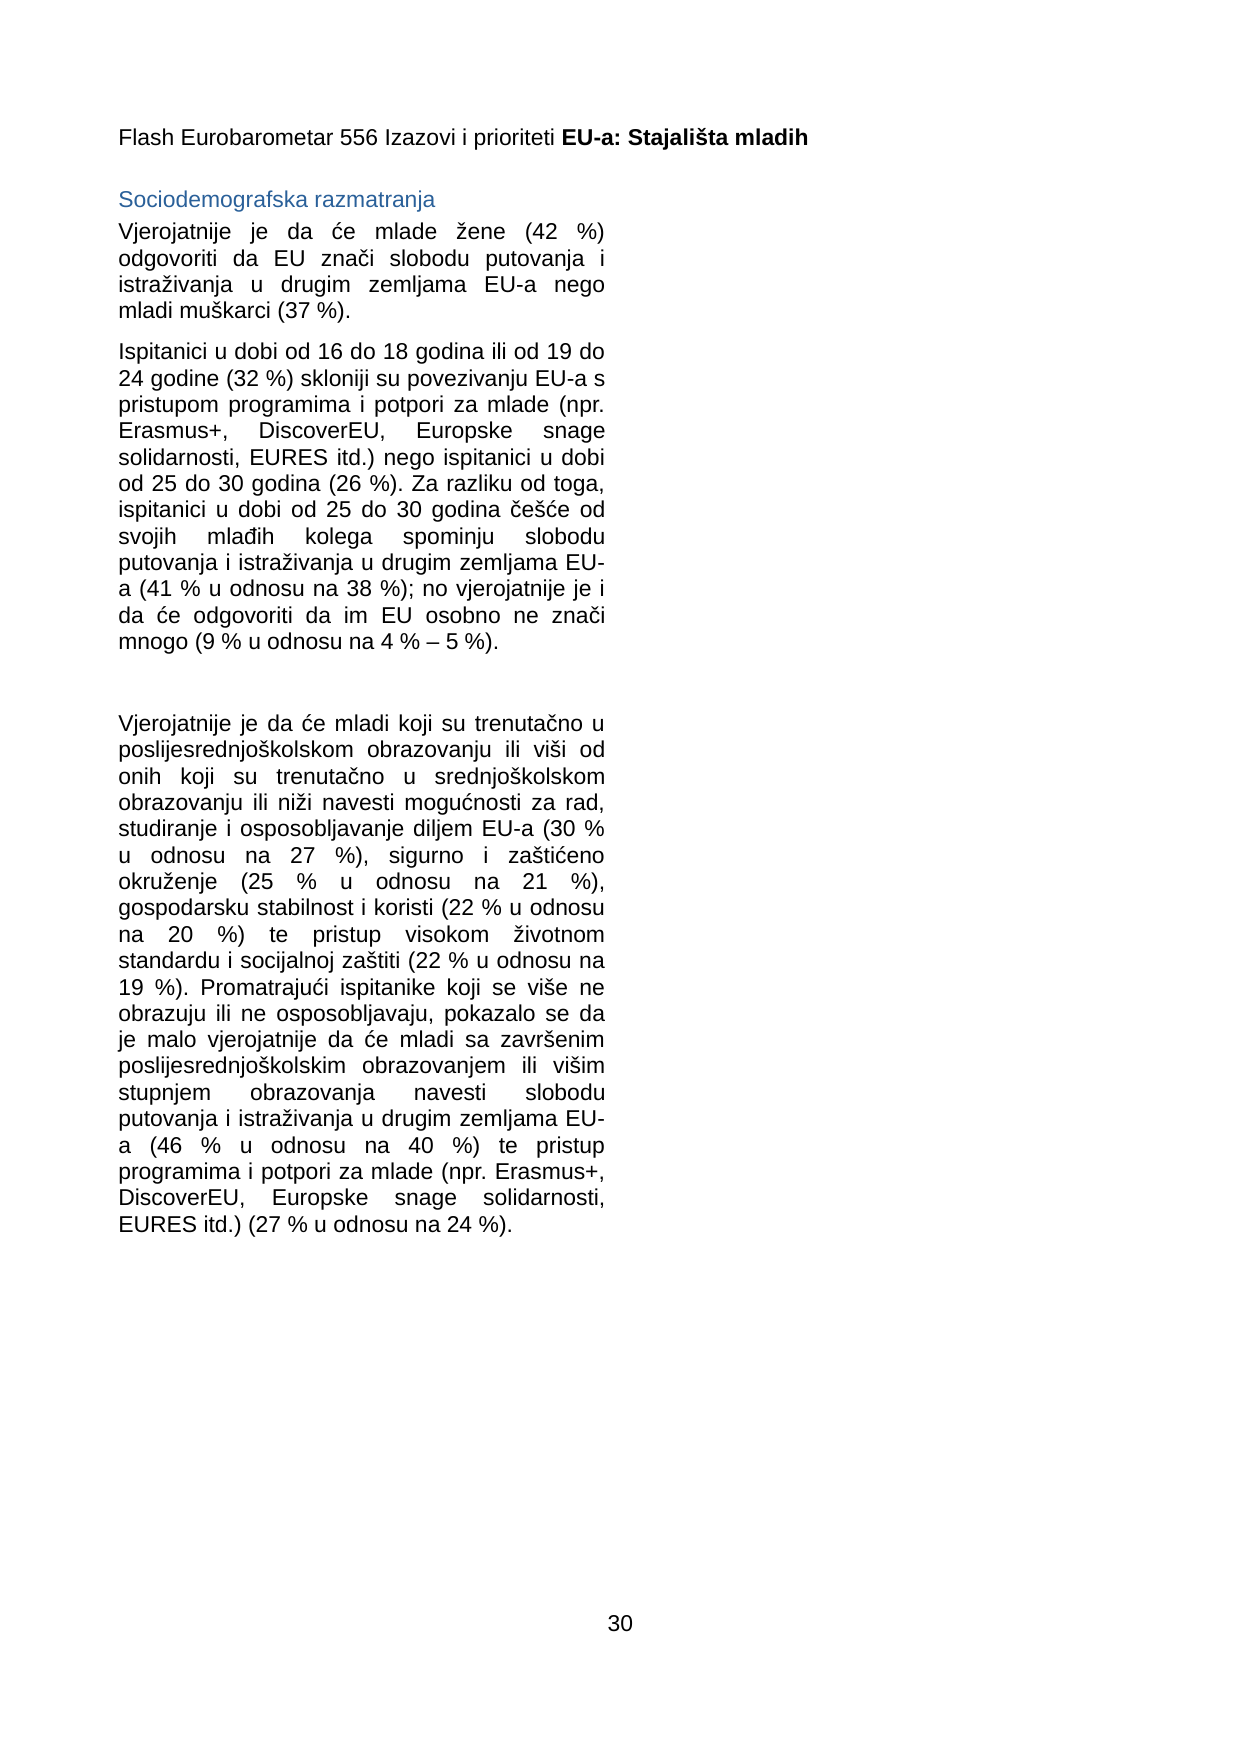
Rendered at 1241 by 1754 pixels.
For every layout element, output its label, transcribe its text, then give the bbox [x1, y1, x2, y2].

text Vjerojatnije je da će mlade žene (42 %) odgovoriti da EU znači slobodu putovanja i istraživanja u drugim zemljama EU-a nego mladi muškarci (37 %). [118, 218, 605, 323]
text Sociodemografska razmatranja [118, 186, 605, 212]
text Vjerojatnije je da će mladi koji su trenutačno u poslijesrednjoškolskom obrazovanju ili viši od onih koji su trenutačno u srednjoškolskom obrazovanju ili niži navesti mogućnosti za rad, studiranje i osposobljavanje diljem EU-a (30 % u odnosu na 27 %), sigurno i zaštićeno okruženje (25 % u odnosu na 21 %), gospodarsku stabilnost i koristi (22 % u odnosu na 20 %) te pristup visokom životnom standardu i socijalnoj zaštiti (22 % u odnosu na 19 %). Promatrajući ispitanike koji se više ne obrazuju ili ne osposobljavaju, pokazalo se da je malo vjerojatnije da će mladi sa završenim poslijesrednjoškolskim obrazovanjem ili višim stupnjem obrazovanja navesti slobodu putovanja i istraživanja u drugim zemljama EU-a (46 % u odnosu na 40 %) te pristup programima i potpori za mlade (npr. Erasmus+, DiscoverEU, Europske snage solidarnosti, EURES itd.) (27 % u odnosu na 24 %). [118, 710, 605, 1237]
text Ispitanici u dobi od 16 do 18 godina ili od 19 do 24 godine (32 %) skloniji su povezivanju EU-a s pristupom programima i potpori za mlade (npr. Erasmus+, DiscoverEU, Europske snage solidarnosti, EURES itd.) nego ispitanici u dobi od 25 do 30 godina (26 %). Za razliku od toga, ispitanici u dobi od 25 do 30 godina češće od svojih mlađih kolega spominju slobodu putovanja i istraživanja u drugim zemljama EU-a (41 % u odnosu na 38 %); no vjerojatnije je i da će odgovoriti da im EU osobno ne znači mnogo (9 % u odnosu na 4 % – 5 %). [118, 338, 605, 654]
